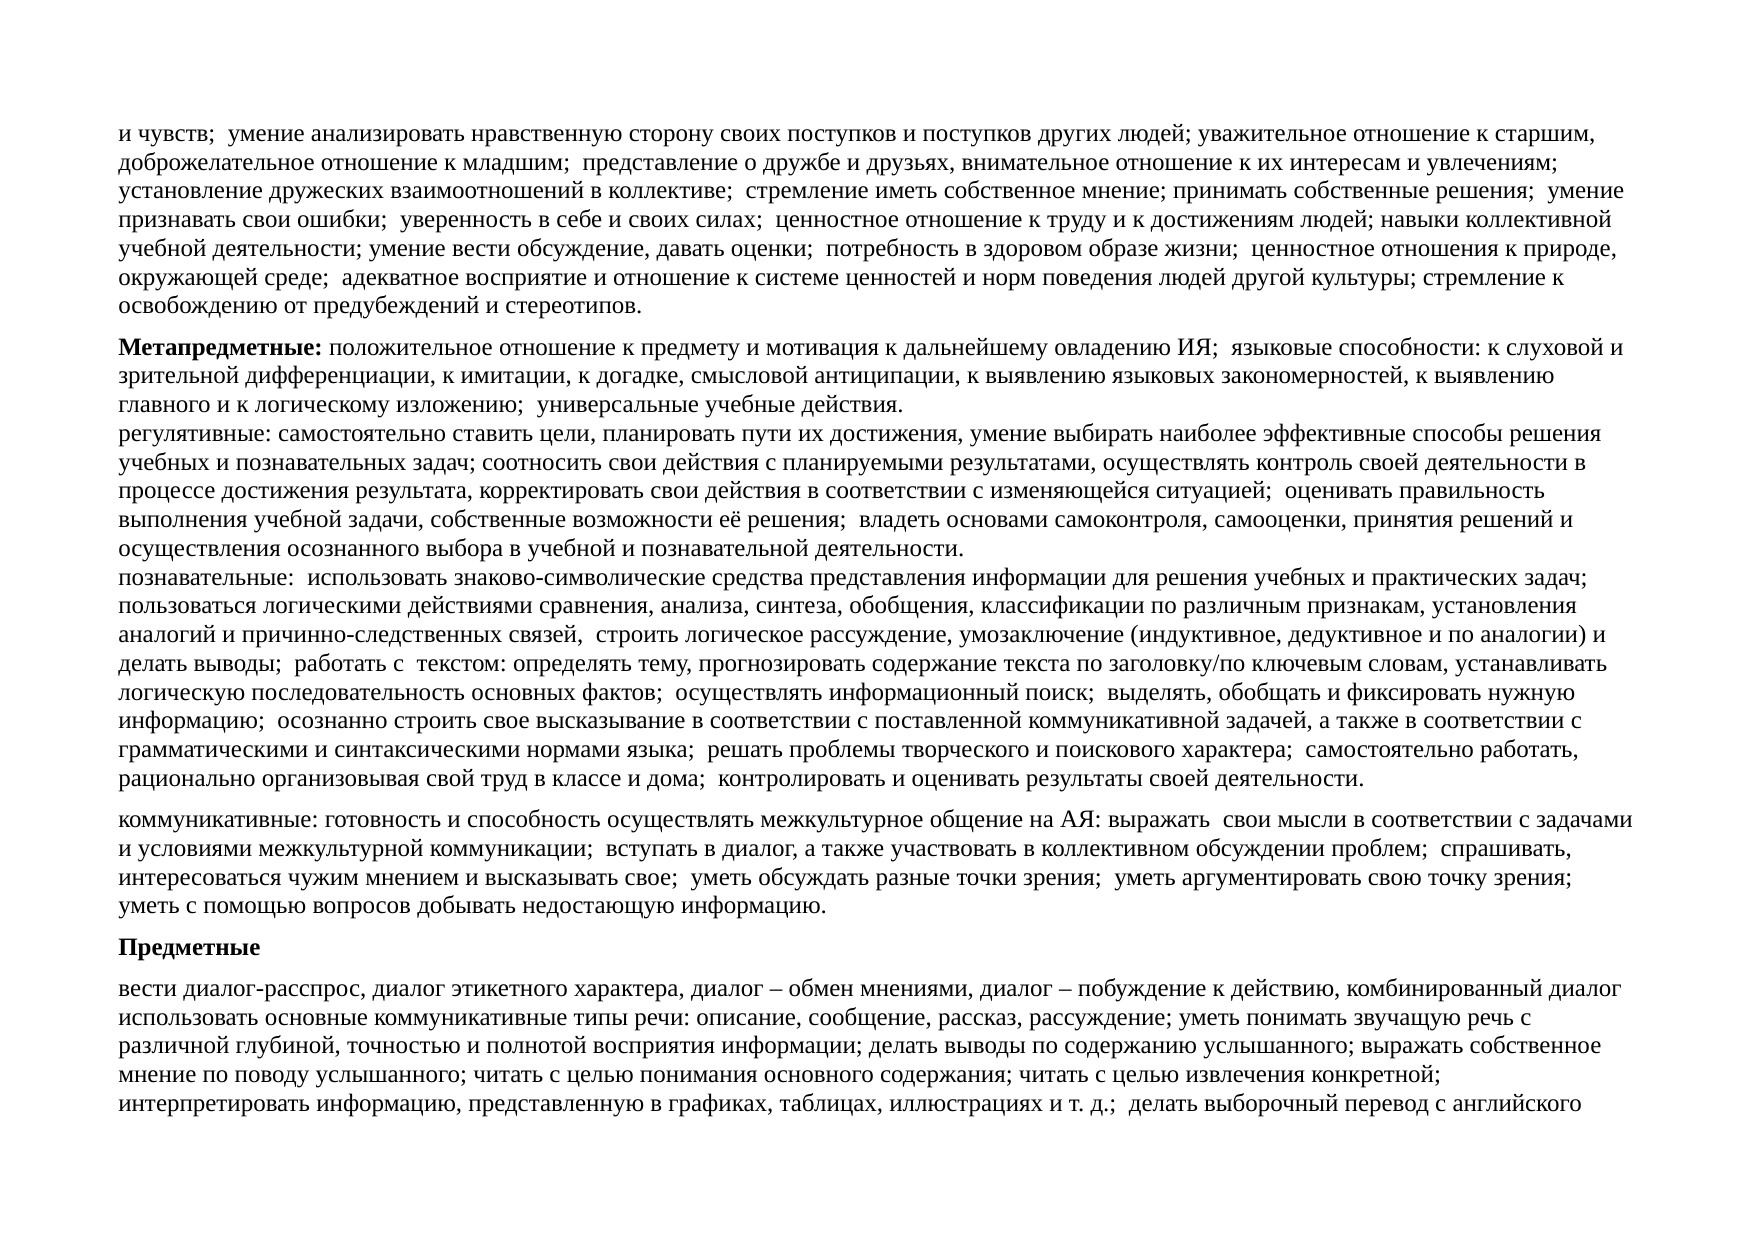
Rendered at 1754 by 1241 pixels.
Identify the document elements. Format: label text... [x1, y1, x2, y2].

text и чувств; умение анализировать нравственную сторону своих поступков и поступков других людей; уважительное отношение к старшим, доброжелательное отношение к младшим; представление о дружбе и друзьях, внимательное отношение к их интересам и увлечениям; установление дружеских взаимоотношений в коллективе; стремление иметь собственное мнение; принимать собственные решения; умение признавать свои ошибки; уверенность в себе и своих силах; ценностное отношение к труду и к достижениям людей; навыки коллективной учебной деятельности; умение вести обсуждение, давать оценки; потребность в здоровом образе жизни; ценностное отношения к природе, окружающей среде; адекватное восприятие и отношение к системе ценностей и норм поведения людей другой культуры; стремление к освобождению от предубеждений и стереотипов. [118, 118, 1636, 319]
text познавательные: использовать знаково-символические средства представления информации для решения учебных и практических задач; пользоваться логическими действиями сравнения, анализа, синтеза, обобщения, классификации по различным признакам, установления аналогий и причинно-следственных связей, строить логическое рассуждение, умозаключение (индуктивное, дедуктивное и по аналогии) и делать выводы; работать с текстом: определять тему, прогнозировать содержание текста по заголовку/по ключевым словам, устанавливать логическую последовательность основных фактов; осуществлять информационный поиск; выделять, обобщать и фиксировать нужную информацию; осознанно строить свое высказывание в соответствии с поставленной коммуникативной задачей, а также в соответствии с грамматическими и синтаксическими нормами языка; решать проблемы творческого и поискового характера; самостоятельно работать, рационально организовывая свой труд в классе и дома; контролировать и оценивать результаты своей деятельности. [118, 562, 1636, 792]
text регулятивные: самостоятельно ставить цели, планировать пути их достижения, умение выбирать наиболее эффективные способы решения учебных и познавательных задач; соотносить свои действия с планируемыми результатами, осуществлять контроль своей деятельности в процессе достижения результата, корректировать свои действия в соответствии с изменяющейся ситуацией; оценивать правильность выполнения учебной задачи, собственные возможности её решения; владеть основами самоконтроля, самооценки, принятия решений и осуществления осознанного выбора в учебной и познавательной деятельности. [118, 418, 1636, 562]
text коммуникативные: готовность и способность осуществлять межкультурное общение на АЯ: выражать свои мысли в соответствии с задачами и условиями межкультурной коммуникации; вступать в диалог, а также участвовать в коллективном обсуждении проблем; спрашивать, интересоваться чужим мнением и высказывать свое; уметь обсуждать разные точки зрения; уметь аргументировать свою точку зрения; уметь с помощью вопросов добывать недостающую информацию. [118, 804, 1636, 919]
text вести диалог-расспрос, диалог этикетного характера, диалог – обмен мнениями, диалог – побуждение к действию, комбинированный диалог использовать основные коммуникативные типы речи: описание, сообщение, рассказ, рассуждение; уметь понимать звучащую речь с различной глубиной, точностью и полнотой восприятия информации; делать выводы по содержанию услышанного; выражать собственное мнение по поводу услышанного; читать с целью понимания основного содержания; читать с целью извлечения конкретной; интерпретировать информацию, представленную в графиках, таблицах, иллюстрациях и т. д.; делать выборочный перевод с английского [118, 973, 1636, 1117]
text Предметные [118, 932, 1636, 961]
text Метапредметные: положительное отношение к предмету и мотивация к дальнейшему овладению ИЯ; языковые способности: к слуховой и зрительной дифференциации, к имитации, к догадке, смысловой антиципации, к выявлению языковых закономерностей, к выявлению главного и к логическому изложению; универсальные учебные действия. [118, 332, 1636, 418]
